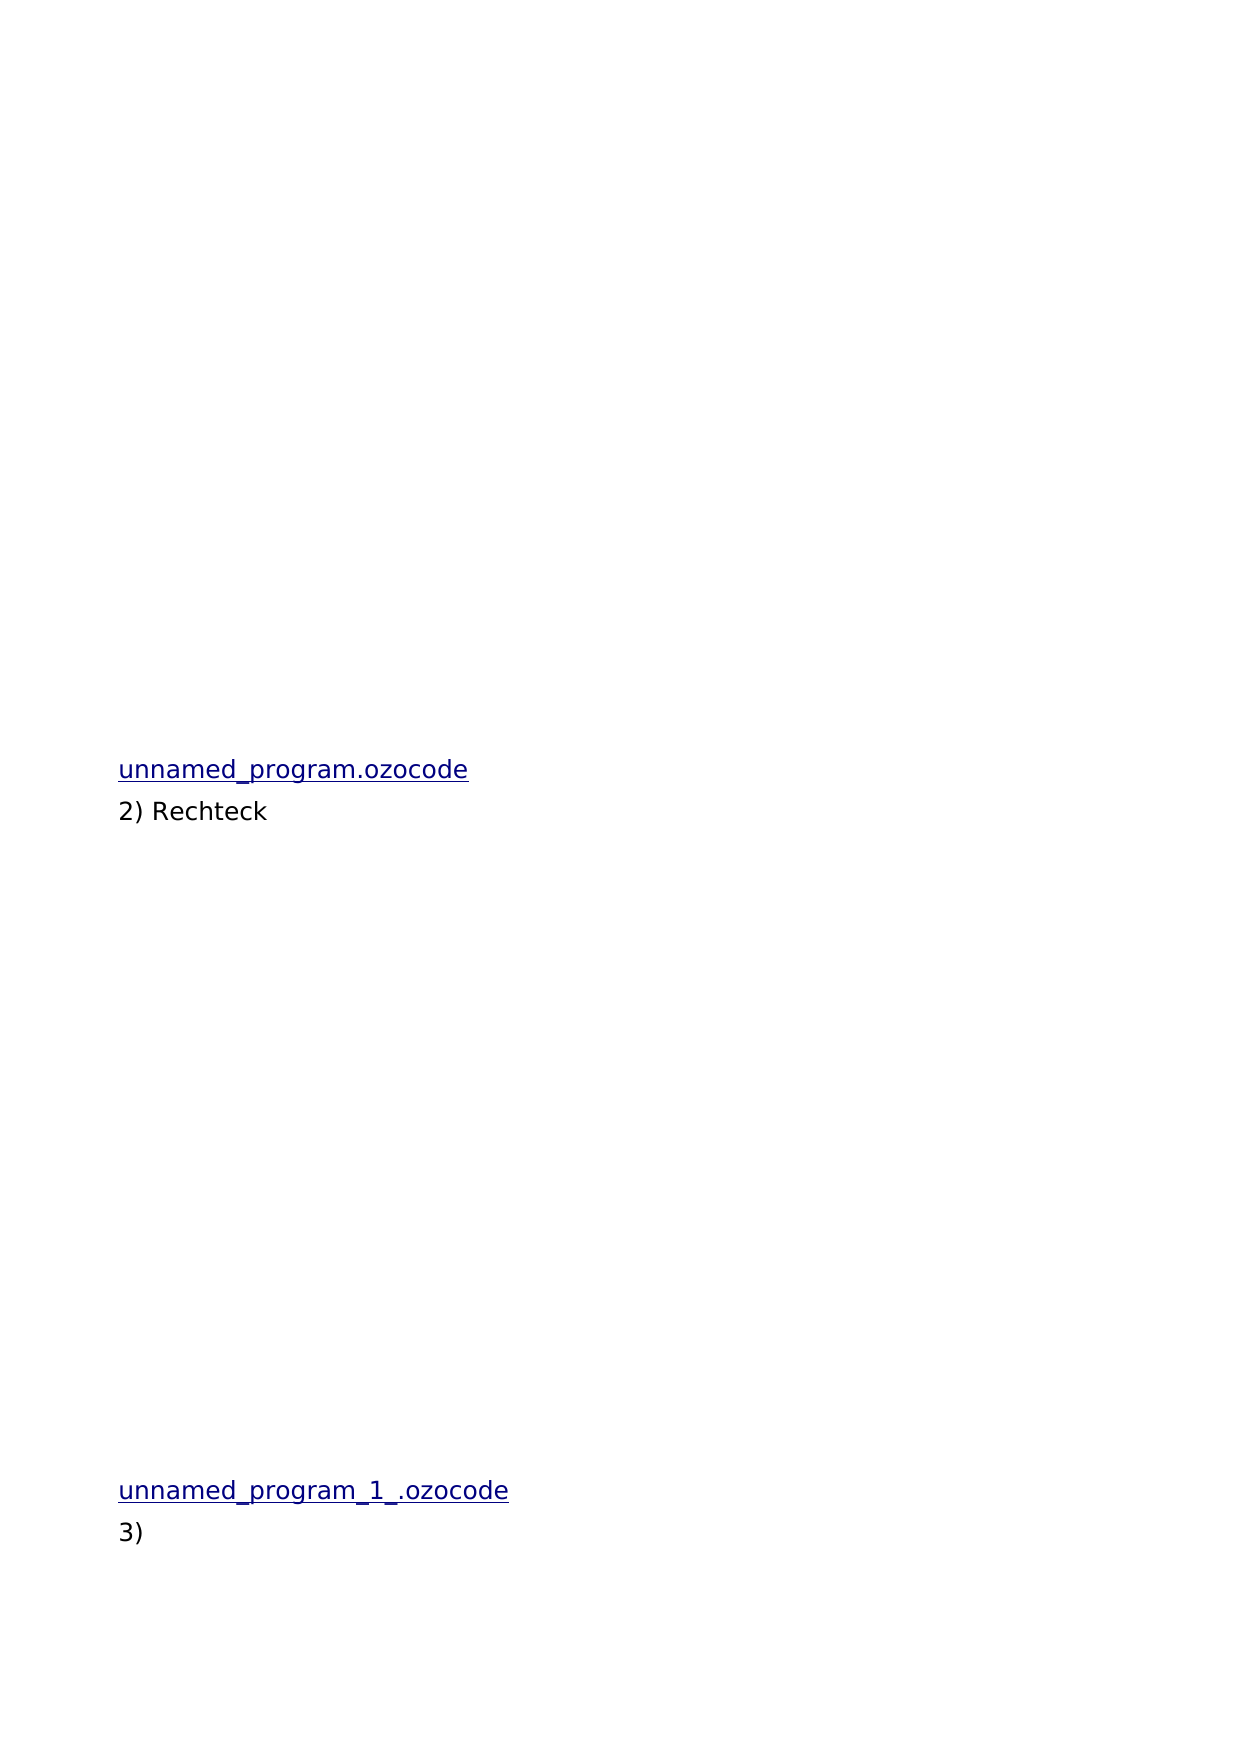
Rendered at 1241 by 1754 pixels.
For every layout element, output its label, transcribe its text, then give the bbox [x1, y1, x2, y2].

text 3) [118, 1518, 1122, 1547]
text 2) Rechteck [118, 797, 1122, 826]
text unnamed_program_1_.ozocode [118, 1476, 1122, 1506]
text unnamed_program.ozocode [118, 756, 1122, 785]
